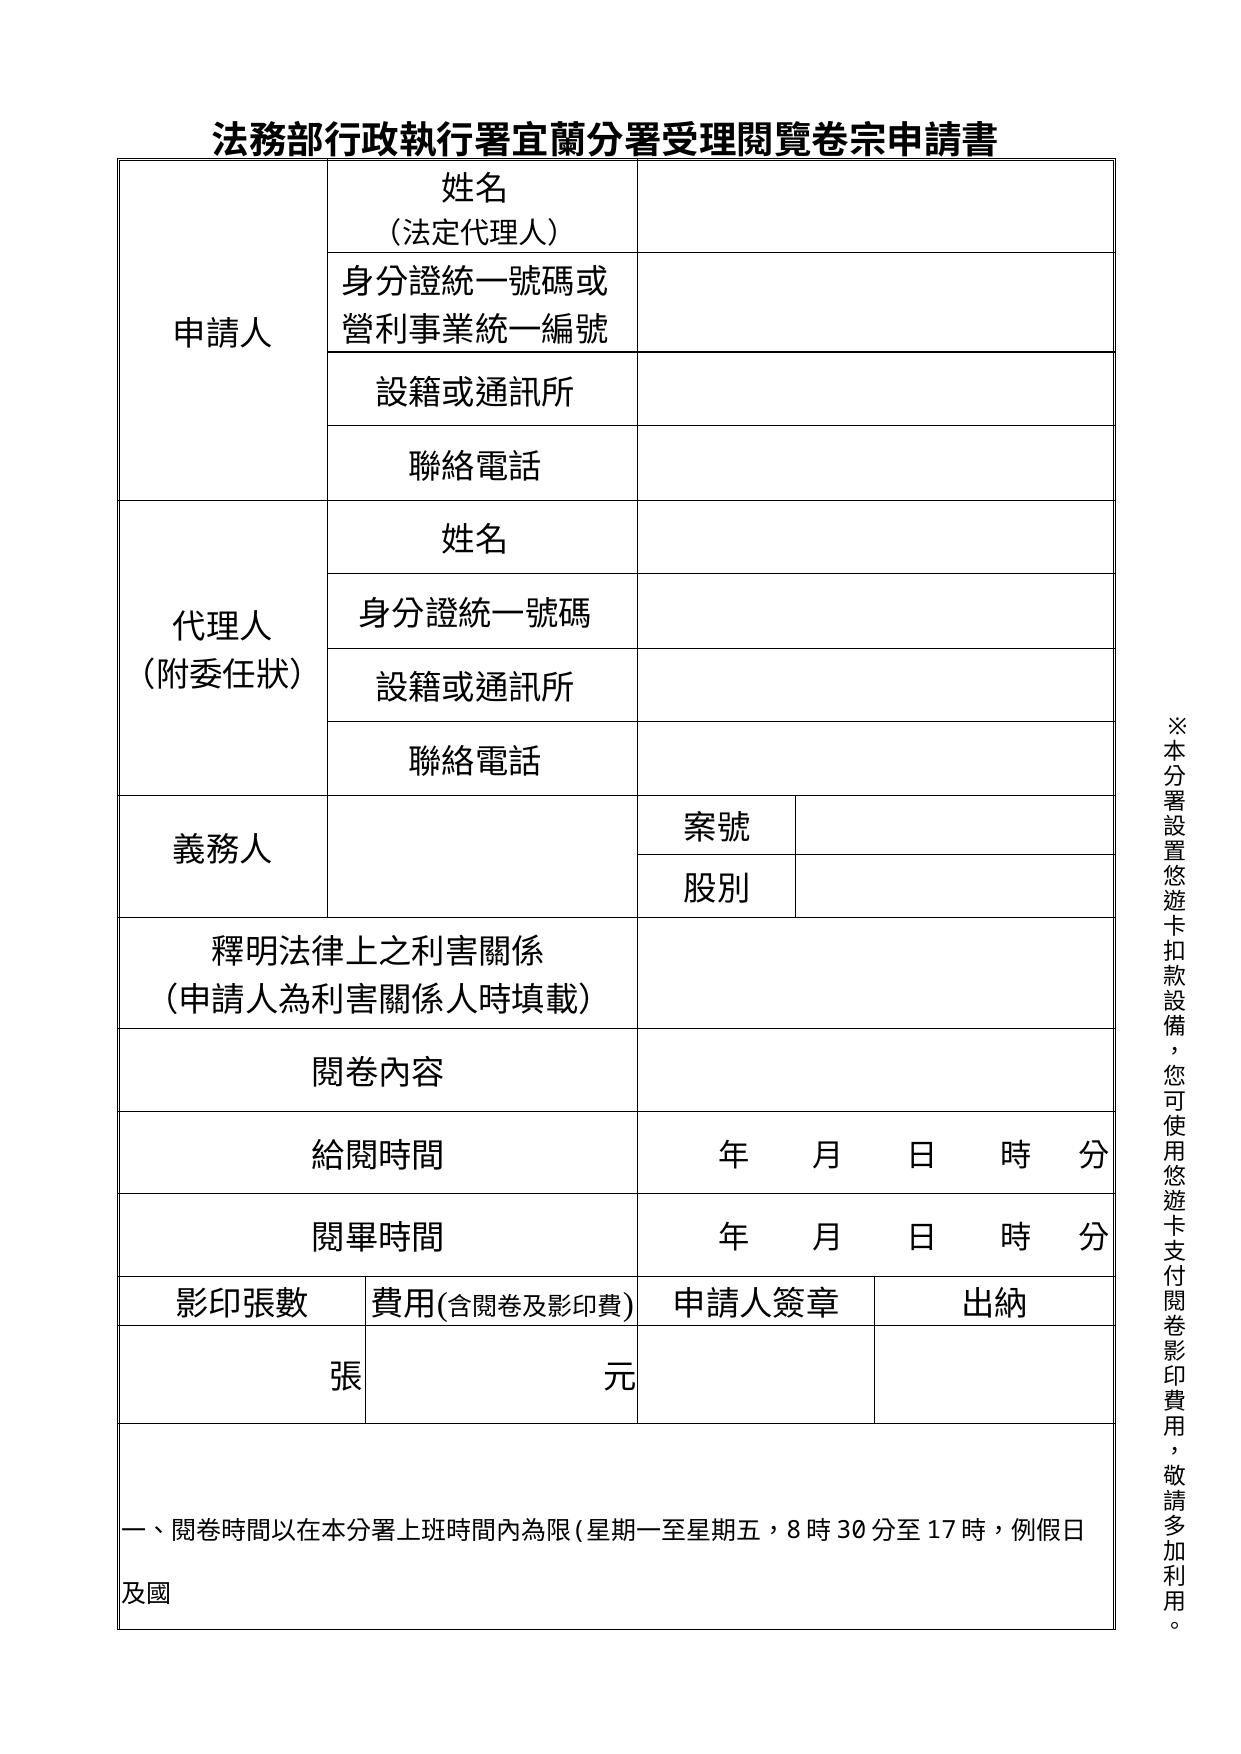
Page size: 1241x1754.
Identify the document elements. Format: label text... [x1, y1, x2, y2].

table_cell 案號 [638, 796, 795, 854]
table_cell 身分證統一號碼或 營利事業統一編號 [328, 253, 637, 351]
table_cell 釋明法律上之利害關係 （申請人為利害關係人時填載） [120, 918, 637, 1028]
table_cell 聯絡電話 [328, 426, 637, 500]
table_cell [638, 426, 1113, 500]
table_cell 聯絡電話 [328, 722, 637, 795]
table_cell 費用(含閱卷及影印費) [366, 1277, 637, 1325]
table_cell 張 [120, 1326, 365, 1423]
table_cell [875, 1326, 1113, 1423]
table_cell 給閱時間 [120, 1112, 637, 1193]
table_cell [638, 501, 1113, 573]
table_cell [638, 722, 1113, 795]
table_cell 元 [366, 1326, 637, 1423]
table_cell [638, 1029, 1113, 1111]
table_cell 姓名 [328, 501, 637, 573]
table_cell [796, 855, 1113, 917]
table_cell 義務人 [120, 796, 327, 917]
table_cell 代理人 （附委任狀） [120, 501, 327, 795]
table_cell 影印張數 [120, 1277, 365, 1325]
table_cell 年 月 日 時 分 [638, 1194, 1113, 1276]
table_cell 出納 [875, 1277, 1113, 1325]
table_cell [638, 574, 1113, 648]
table_header [638, 161, 1113, 252]
table_cell [638, 1326, 874, 1423]
table_cell 年 月 日 時 分 [638, 1112, 1113, 1193]
table_cell 設籍或通訊所 [328, 649, 637, 721]
table_cell 設籍或通訊所 [328, 353, 637, 424]
table_cell 一、閱卷時間以在本分署上班時間內為限(星期一至星期五，8時30分至17時，例假日及國 [120, 1424, 1113, 1629]
table_cell [638, 253, 1113, 351]
table_cell [638, 649, 1113, 721]
table_header 申請人 [120, 161, 327, 500]
text 法務部行政執行署宜蘭分署受理閱覽卷宗申請書 [118, 96, 1092, 158]
table_cell [796, 796, 1113, 854]
table_cell 身分證統一號碼 [328, 574, 637, 648]
table_cell 申請人簽章 [638, 1277, 874, 1325]
table_cell [638, 353, 1113, 424]
table_cell [638, 918, 1113, 1028]
table_cell [1149, 707, 1191, 1652]
table_cell 股別 [638, 855, 795, 917]
table_cell [328, 796, 637, 917]
table_header 姓名 （法定代理人） [328, 161, 637, 252]
table_cell 閱畢時間 [120, 1194, 637, 1276]
table_cell 閱卷內容 [120, 1029, 637, 1111]
